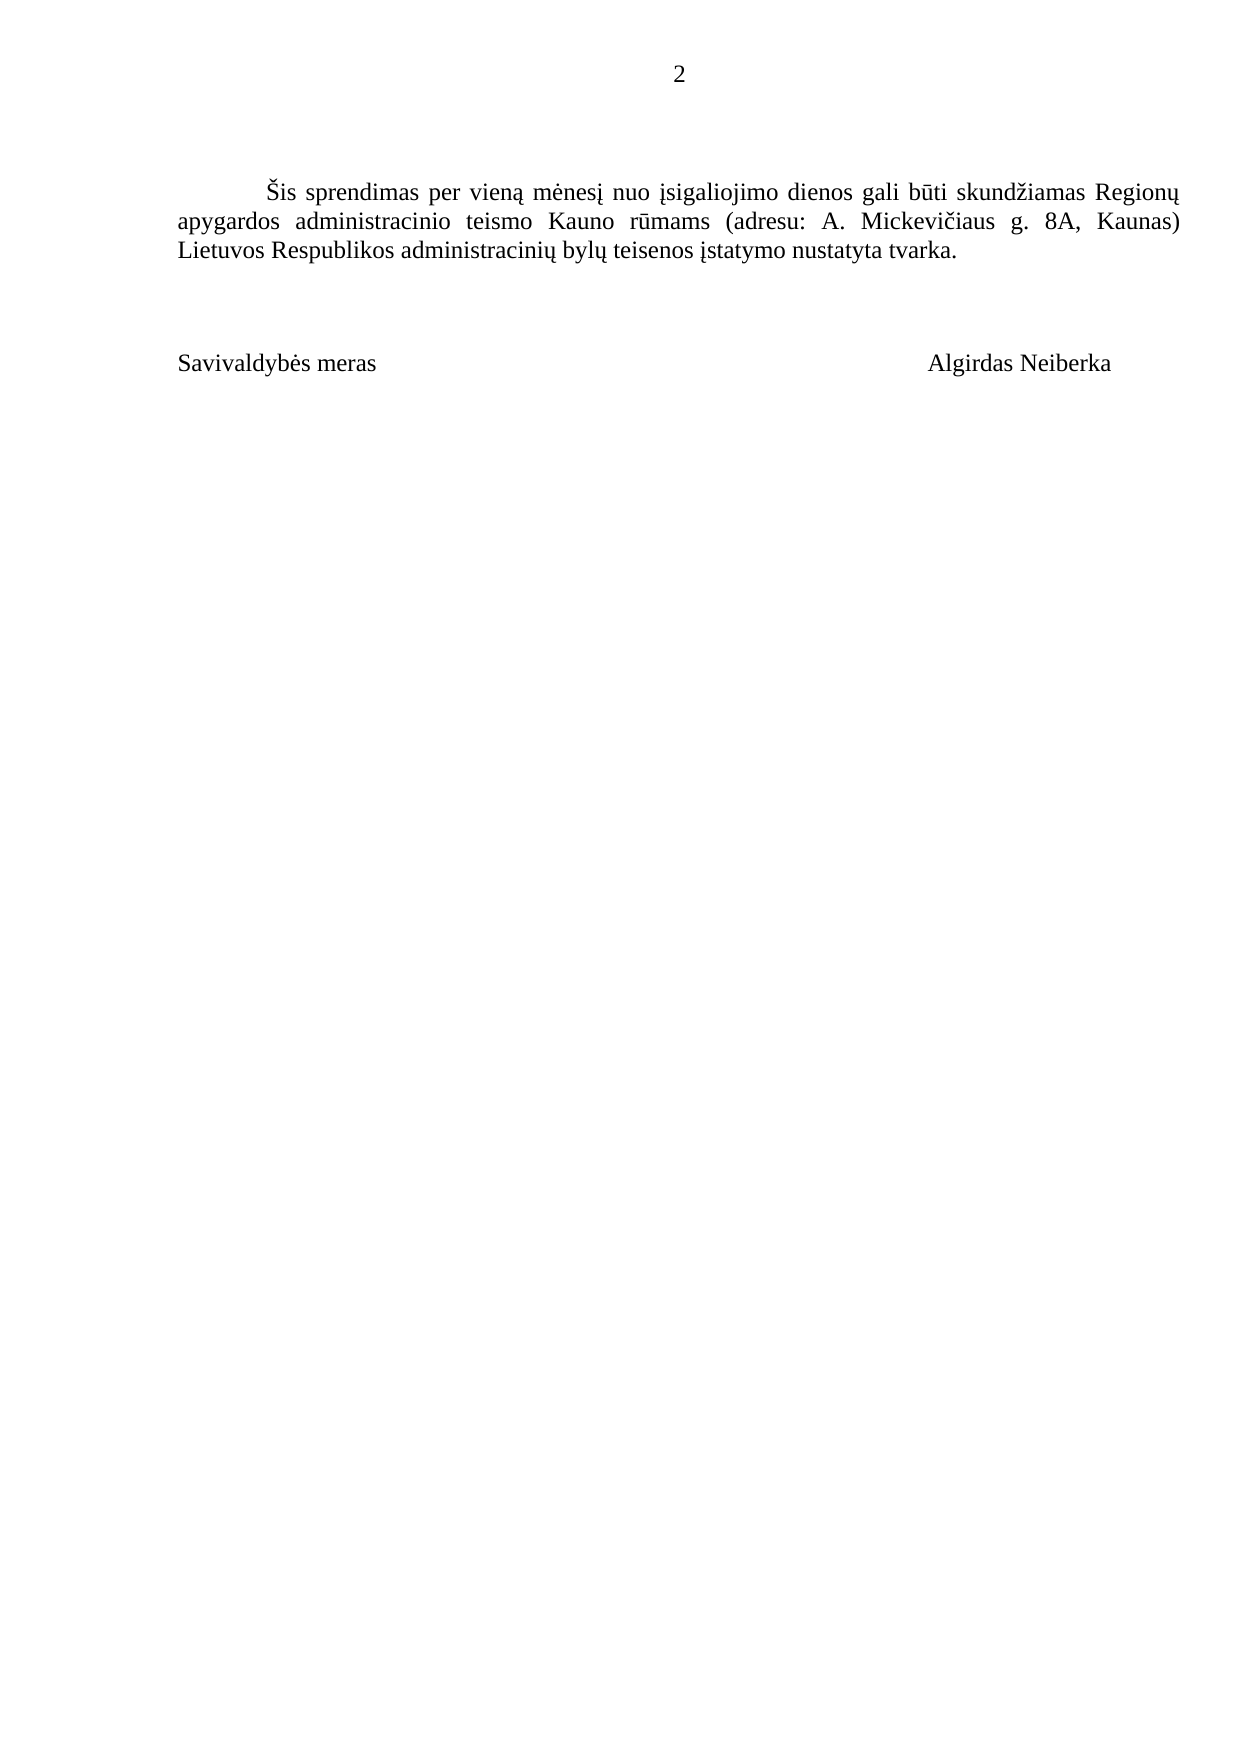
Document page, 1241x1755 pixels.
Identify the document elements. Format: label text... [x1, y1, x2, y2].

text Šis sprendimas per vieną mėnesį nuo įsigaliojimo dienos gali būti skundžiamas Regionų apygardos administracinio teismo Kauno rūmams (adresu: A. Mickevičiaus g. 8A, Kaunas) Lietuvos Respublikos administracinių bylų teisenos įstatymo nustatyta tvarka. [177, 177, 1181, 263]
text Savivaldybės meras Algirdas Neiberka [177, 349, 1181, 378]
